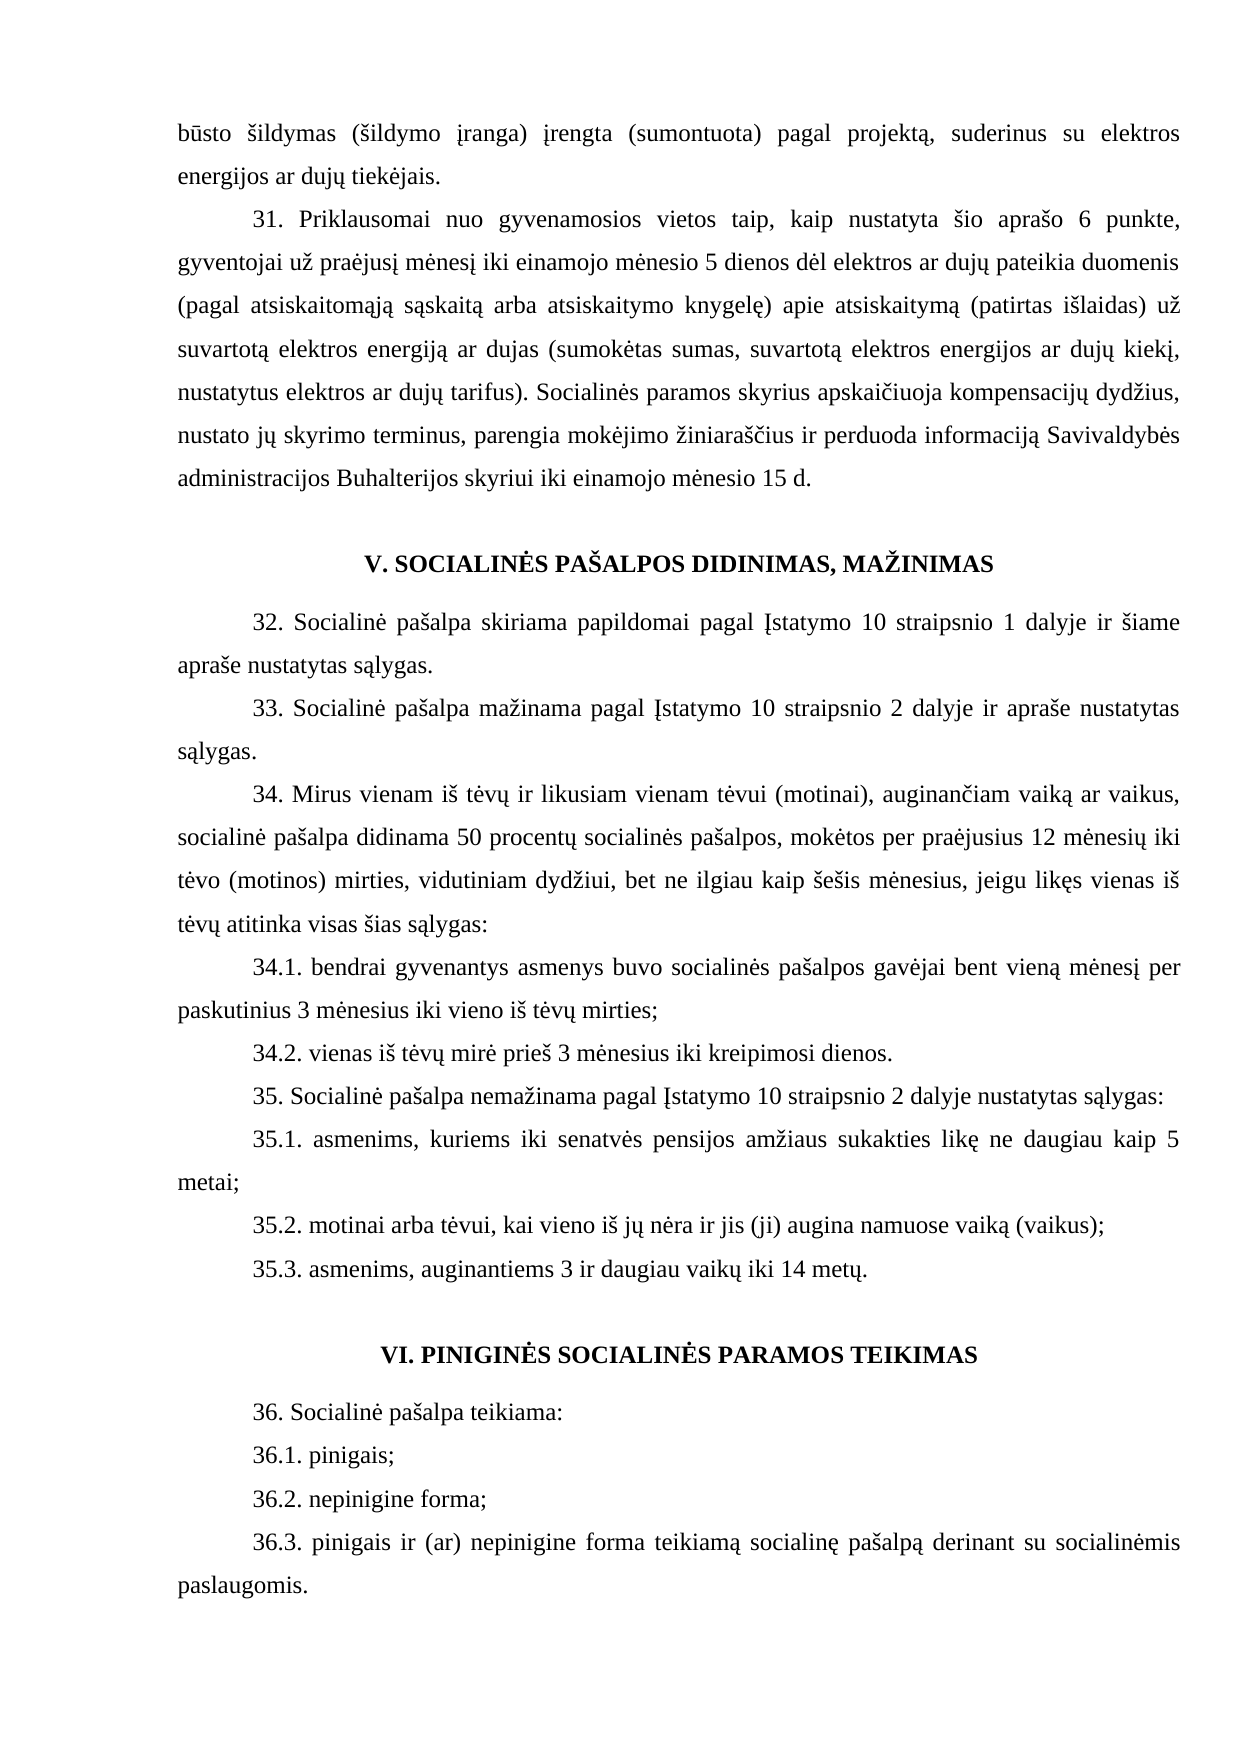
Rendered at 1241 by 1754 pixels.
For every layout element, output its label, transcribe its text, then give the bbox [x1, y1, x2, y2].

text 36. Socialinė pašalpa teikiama: [177, 1397, 1181, 1426]
text 35.2. motinai arba tėvui, kai vieno iš jų nėra ir jis (ji) augina namuose vaiką (vaikus); [177, 1211, 1181, 1239]
text V. SOCIALINĖS PAŠALPOS DIDINIMAS, MAŽINIMAS [177, 549, 1181, 578]
text 35. Socialinė pašalpa nemažinama pagal Įstatymo 10 straipsnio 2 dalyje nustatytas sąlygas: [177, 1081, 1181, 1110]
text 35.3. asmenims, auginantiems 3 ir daugiau vaikų iki 14 metų. [177, 1254, 1181, 1282]
text 34.1. bendrai gyvenantys asmenys buvo socialinės pašalpos gavėjai bent vieną mėnesį per paskutinius 3 mėnesius iki vieno iš tėvų mirties; [177, 952, 1181, 1024]
text 35.1. asmenims, kuriems iki senatvės pensijos amžiaus sukakties likę ne daugiau kaip 5 metai; [177, 1124, 1181, 1196]
text 34. Mirus vienam iš tėvų ir likusiam vienam tėvui (motinai), auginančiam vaiką ar vaikus, socialinė pašalpa didinama 50 procentų socialinės pašalpos, mokėtos per praėjusius 12 mėnesių iki tėvo (motinos) mirties, vidutiniam dydžiui, bet ne ilgiau kaip šešis mėnesius, jeigu likęs vienas iš tėvų atitinka visas šias sąlygas: [177, 779, 1181, 937]
text 31. Priklausomai nuo gyvenamosios vietos taip, kaip nustatyta šio aprašo 6 punkte, gyventojai už praėjusį mėnesį iki einamojo mėnesio 5 dienos dėl elektros ar dujų pateikia duomenis (pagal atsiskaitomąją sąskaitą arba atsiskaitymo knygelę) apie atsiskaitymą (patirtas išlaidas) už suvartotą elektros energiją ar dujas (sumokėtas sumas, suvartotą elektros energijos ar dujų kiekį, nustatytus elektros ar dujų tarifus). Socialinės paramos skyrius apskaičiuoja kompensacijų dydžius, nustato jų skyrimo terminus, parengia mokėjimo žiniaraščius ir perduoda informaciją Savivaldybės administracijos Buhalterijos skyriui iki einamojo mėnesio 15 d. [177, 204, 1181, 492]
text 36.2. nepinigine forma; [177, 1484, 1181, 1512]
text būsto šildymas (šildymo įranga) įrengta (sumontuota) pagal projektą, suderinus su elektros energijos ar dujų tiekėjais. [177, 118, 1181, 190]
text 36.3. pinigais ir (ar) nepinigine forma teikiamą socialinę pašalpą derinant su socialinėmis paslaugomis. [177, 1527, 1181, 1599]
text VI. PINIGINĖS SOCIALINĖS PARAMOS TEIKIMAS [177, 1340, 1181, 1369]
text 34.2. vienas iš tėvų mirė prieš 3 mėnesius iki kreipimosi dienos. [177, 1038, 1181, 1067]
text 32. Socialinė pašalpa skiriama papildomai pagal Įstatymo 10 straipsnio 1 dalyje ir šiame apraše nustatytas sąlygas. [177, 607, 1181, 679]
text 33. Socialinė pašalpa mažinama pagal Įstatymo 10 straipsnio 2 dalyje ir apraše nustatytas sąlygas. [177, 693, 1181, 765]
text 36.1. pinigais; [177, 1441, 1181, 1469]
